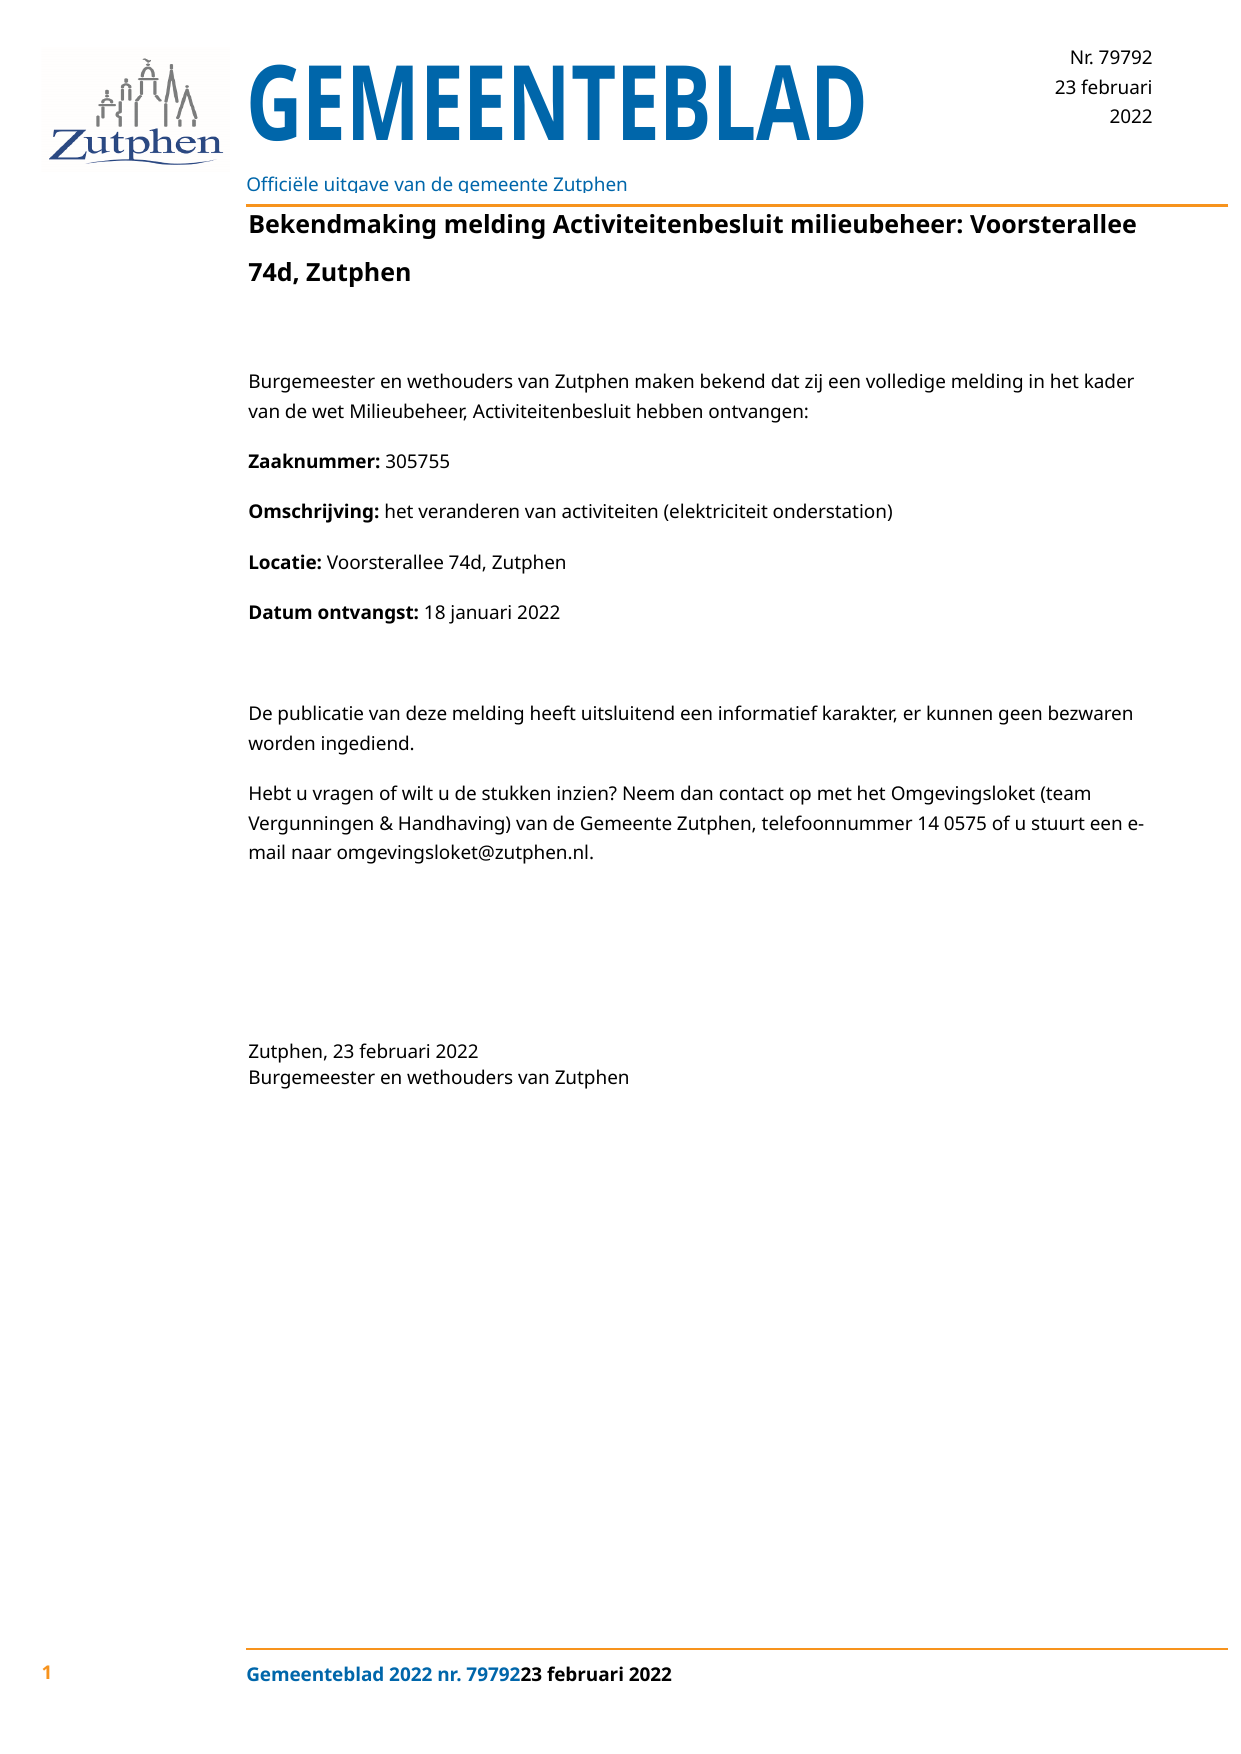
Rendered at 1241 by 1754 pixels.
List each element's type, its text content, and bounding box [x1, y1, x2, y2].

text Burgemeester en wethouders van Zutphen maken bekend dat zij een volledige melding in het kader van de wet Milieubeheer, Activiteitenbesluit hebben ontvangen: [248, 368, 1152, 424]
text Bekendmaking melding Activiteitenbesluit milieubeheer: Voorsterallee 74d, Zutphen [248, 207, 1152, 288]
text De publicatie van deze melding heeft uitsluitend een informatief karakter, er kunnen geen bezwaren worden ingediend. [248, 700, 1152, 756]
text Omschrijving: het veranderen van activiteiten (elektriciteit onderstation) [248, 499, 1152, 524]
text Datum ontvangst: 18 januari 2022 [248, 599, 1152, 625]
text Zutphen, 23 februari 2022 [248, 1039, 1152, 1064]
picture [41, 47, 231, 172]
text Locatie: Voorsterallee 74d, Zutphen [248, 549, 1152, 575]
text Burgemeester en wethouders van Zutphen [248, 1064, 1152, 1090]
text Zaaknummer: 305755 [248, 448, 1152, 474]
text Hebt u vragen of wilt u de stukken inzien? Neem dan contact op met het Omgevingsloket (team Vergunningen & Handhaving) van de Gemeente Zutphen, telefoonnummer 14 0575 of u stuurt een e-mail naar omgevingsloket@zutphen.nl. [248, 780, 1152, 865]
